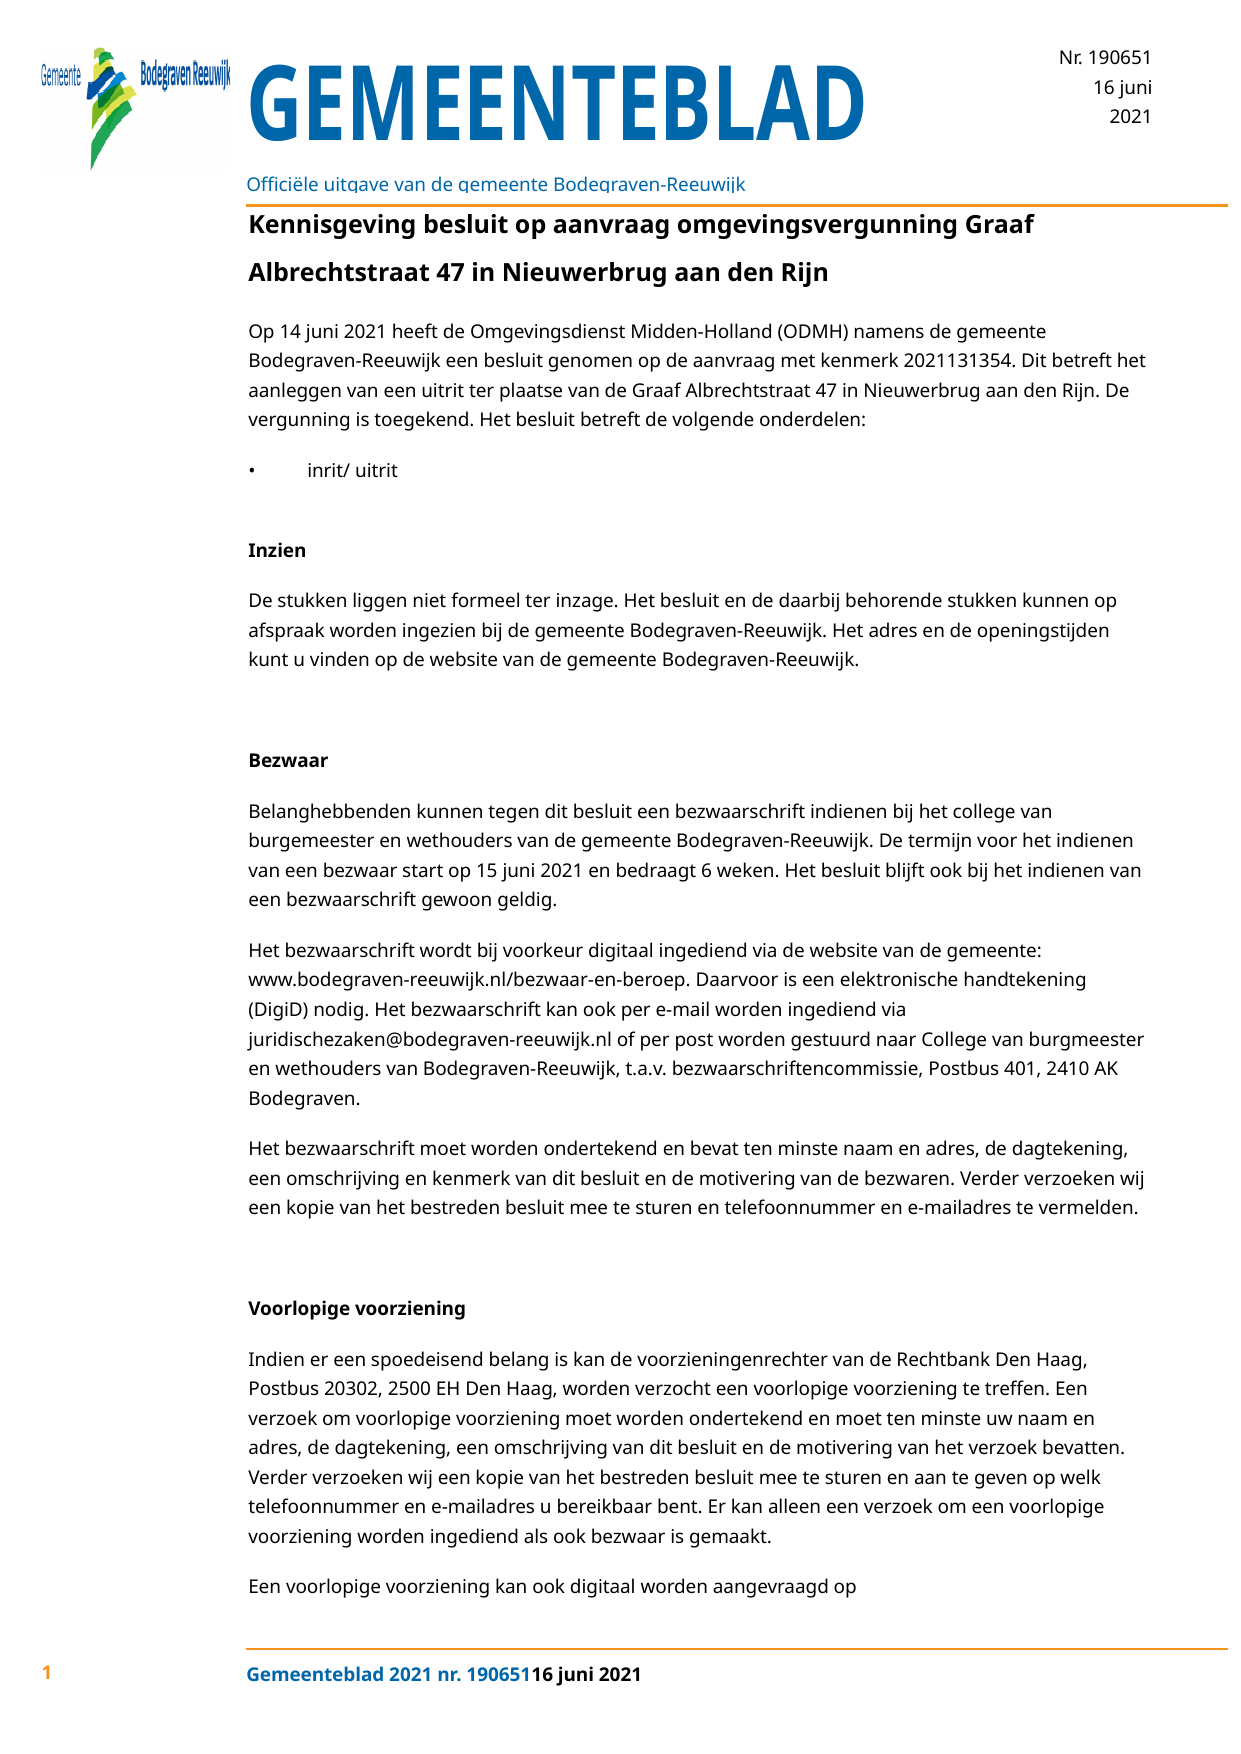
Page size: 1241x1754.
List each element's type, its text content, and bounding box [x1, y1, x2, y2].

text Het bezwaarschrift moet worden ondertekend en bevat ten minste naam en adres, de dagtekening, een omschrijving en kenmerk van dit besluit en de motivering van de bezwaren. Verder verzoeken wij een kopie van het bestreden besluit mee te sturen en telefoonnummer en e-mailadres te vermelden. [248, 1135, 1152, 1220]
text Op 14 juni 2021 heeft de Omgevingsdienst Midden-Holland (ODMH) namens de gemeente Bodegraven-Reeuwijk een besluit genomen op de aanvraag met kenmerk 2021131354. Dit betreft het aanleggen van een uitrit ter plaatse van de Graaf Albrechtstraat 47 in Nieuwerbrug aan den Rijn. De vergunning is toegekend. Het besluit betreft de volgende onderdelen: [248, 318, 1152, 432]
text Indien er een spoedeisend belang is kan de voorzieningenrechter van de Rechtbank Den Haag, Postbus 20302, 2500 EH Den Haag, worden verzocht een voorlopige voorziening te treffen. Een verzoek om voorlopige voorziening moet worden ondertekend en moet ten minste uw naam en adres, de dagtekening, een omschrijving van dit besluit en de motivering van het verzoek bevatten. Verder verzoeken wij een kopie van het bestreden besluit mee te sturen en aan te geven op welk telefoonnummer en e-mailadres u bereikbaar bent. Er kan alleen een verzoek om een voorlopige voorziening worden ingediend als ook bezwaar is gemaakt. [248, 1346, 1152, 1549]
text Het bezwaarschrift wordt bij voorkeur digitaal ingediend via de website van de gemeente: www.bodegraven-reeuwijk.nl/bezwaar-en-beroep. Daarvoor is een elektronische handtekening (DigiD) nodig. Het bezwaarschrift kan ook per e-mail worden ingediend via juridischezaken@bodegraven-reeuwijk.nl of per post worden gestuurd naar College van burgmeester en wethouders van Bodegraven-Reeuwijk, t.a.v. bezwaarschriftencommissie, Postbus 401, 2410 AK Bodegraven. [248, 937, 1152, 1111]
text Voorlopige voorziening [248, 1295, 1152, 1321]
text Inzien [248, 537, 1152, 563]
text Een voorlopige voorziening kan ook digitaal worden aangevraagd op [248, 1574, 1152, 1599]
text Bezwaar [248, 747, 1152, 773]
picture [41, 47, 231, 172]
list inrit/ uitrit [248, 457, 1152, 483]
text Kennisgeving besluit op aanvraag omgevingsvergunning Graaf Albrechtstraat 47 in Nieuwerbrug aan den Rijn [248, 207, 1152, 288]
text De stukken liggen niet formeel ter inzage. Het besluit en de daarbij behorende stukken kunnen op afspraak worden ingezien bij de gemeente Bodegraven-Reeuwijk. Het adres en de openingstijden kunt u vinden op de website van de gemeente Bodegraven-Reeuwijk. [248, 587, 1152, 672]
text Belanghebbenden kunnen tegen dit besluit een bezwaarschrift indienen bij het college van burgemeester en wethouders van de gemeente Bodegraven-Reeuwijk. De termijn voor het indienen van een bezwaar start op 15 juni 2021 en bedraagt 6 weken. Het besluit blijft ook bij het indienen van een bezwaarschrift gewoon geldig. [248, 798, 1152, 912]
